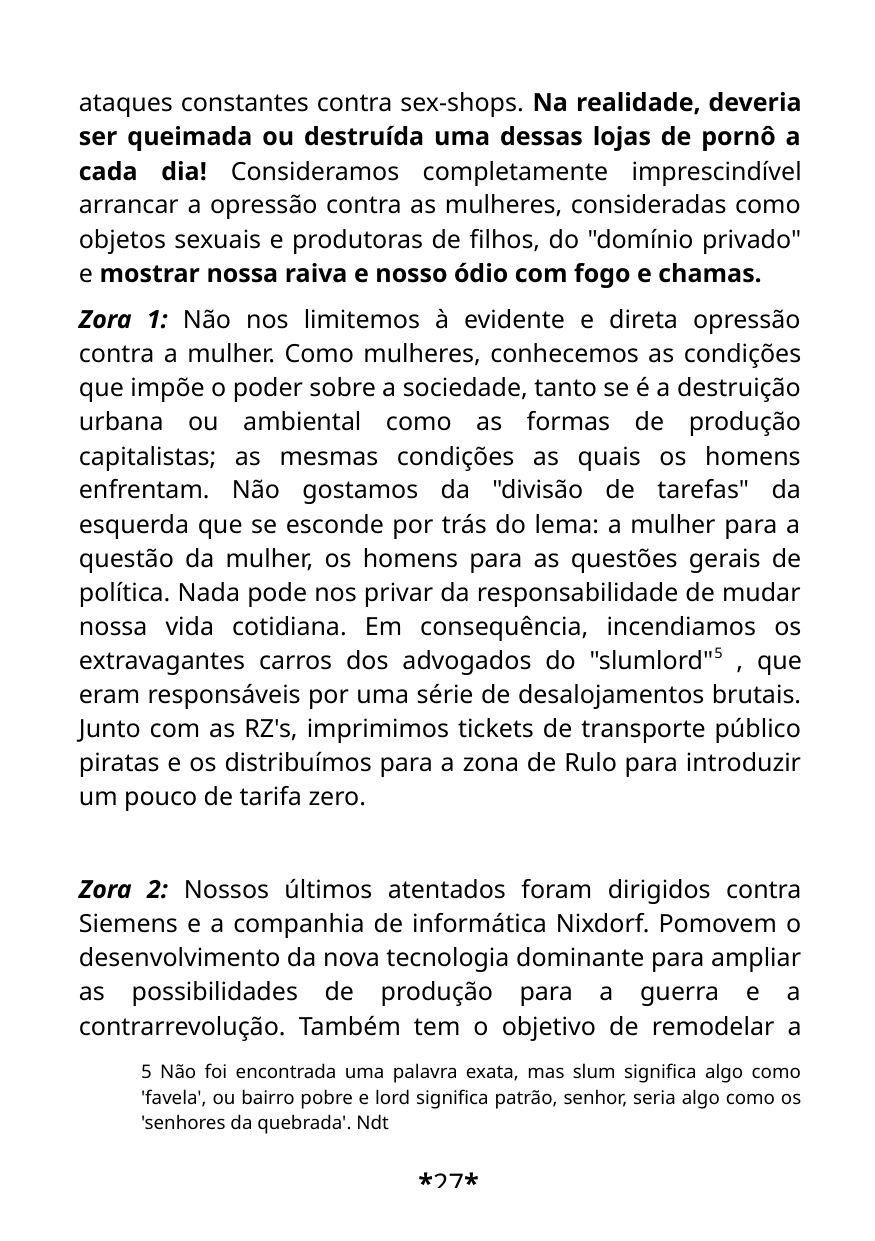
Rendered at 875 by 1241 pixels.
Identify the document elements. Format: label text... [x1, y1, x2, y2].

text Zora 2: Nossos últimos atentados foram dirigidos contra Siemens e a companhia de informática Nixdorf. Pomovem o desenvolvimento da nova tecnologia dominante para ampliar as possibilidades de produção para a guerra e a contrarrevolução. Também tem o objetivo de remodelar a mão de obra, prejudicando especialmente as mulheres de todo o mundo. Aqui serão exploradas com a tecnologias dessas companhias para trabalhar isoladas umas das outras em trabalhos temporários sem seguridade social. Para criar essas tecnologias, as mulheres do chamado Terceiro Mundo terão trabalhado de forma extenuante. Aos 25 anos estarão acabadas. [79, 872, 802, 1042]
text Zora 1: Não nos limitemos à evidente e direta opressão contra a mulher. Como mulheres, conhecemos as condições que impõe o poder sobre a sociedade, tanto se é a destruição urbana ou ambiental como as formas de produção capitalistas; as mesmas condições as quais os homens enfrentam. Não gostamos da "divisão de tarefas" da esquerda que se esconde por trás do lema: a mulher para a questão da mulher, os homens para as questões gerais de política. Nada pode nos privar da responsabilidade de mudar nossa vida cotidiana. Em consequência, incendiamos os extravagantes carros dos advogados do "slumlord" , que eram responsáveis por uma série de desalojamentos brutais. Junto com as RZ's, imprimimos tickets de transporte público piratas e os distribuímos para a zona de Rulo para introduzir um pouco de tarifa zero. [79, 302, 802, 813]
text ataques constantes contra sex-shops. Na realidade, deveria ser queimada ou destruída uma dessas lojas de pornô a cada dia! Consideramos completamente imprescindível arrancar a opressão contra as mulheres, consideradas como objetos sexuais e produtoras de filhos, do "domínio privado" e mostrar nossa raiva e nosso ódio com fogo e chamas. [79, 85, 802, 289]
text Não foi encontrada uma palavra exata, mas slum significa algo como 'favela', ou bairro pobre e lord significa patrão, senhor, seria algo como os 'senhores da quebrada'. Ndt [141, 1058, 802, 1135]
